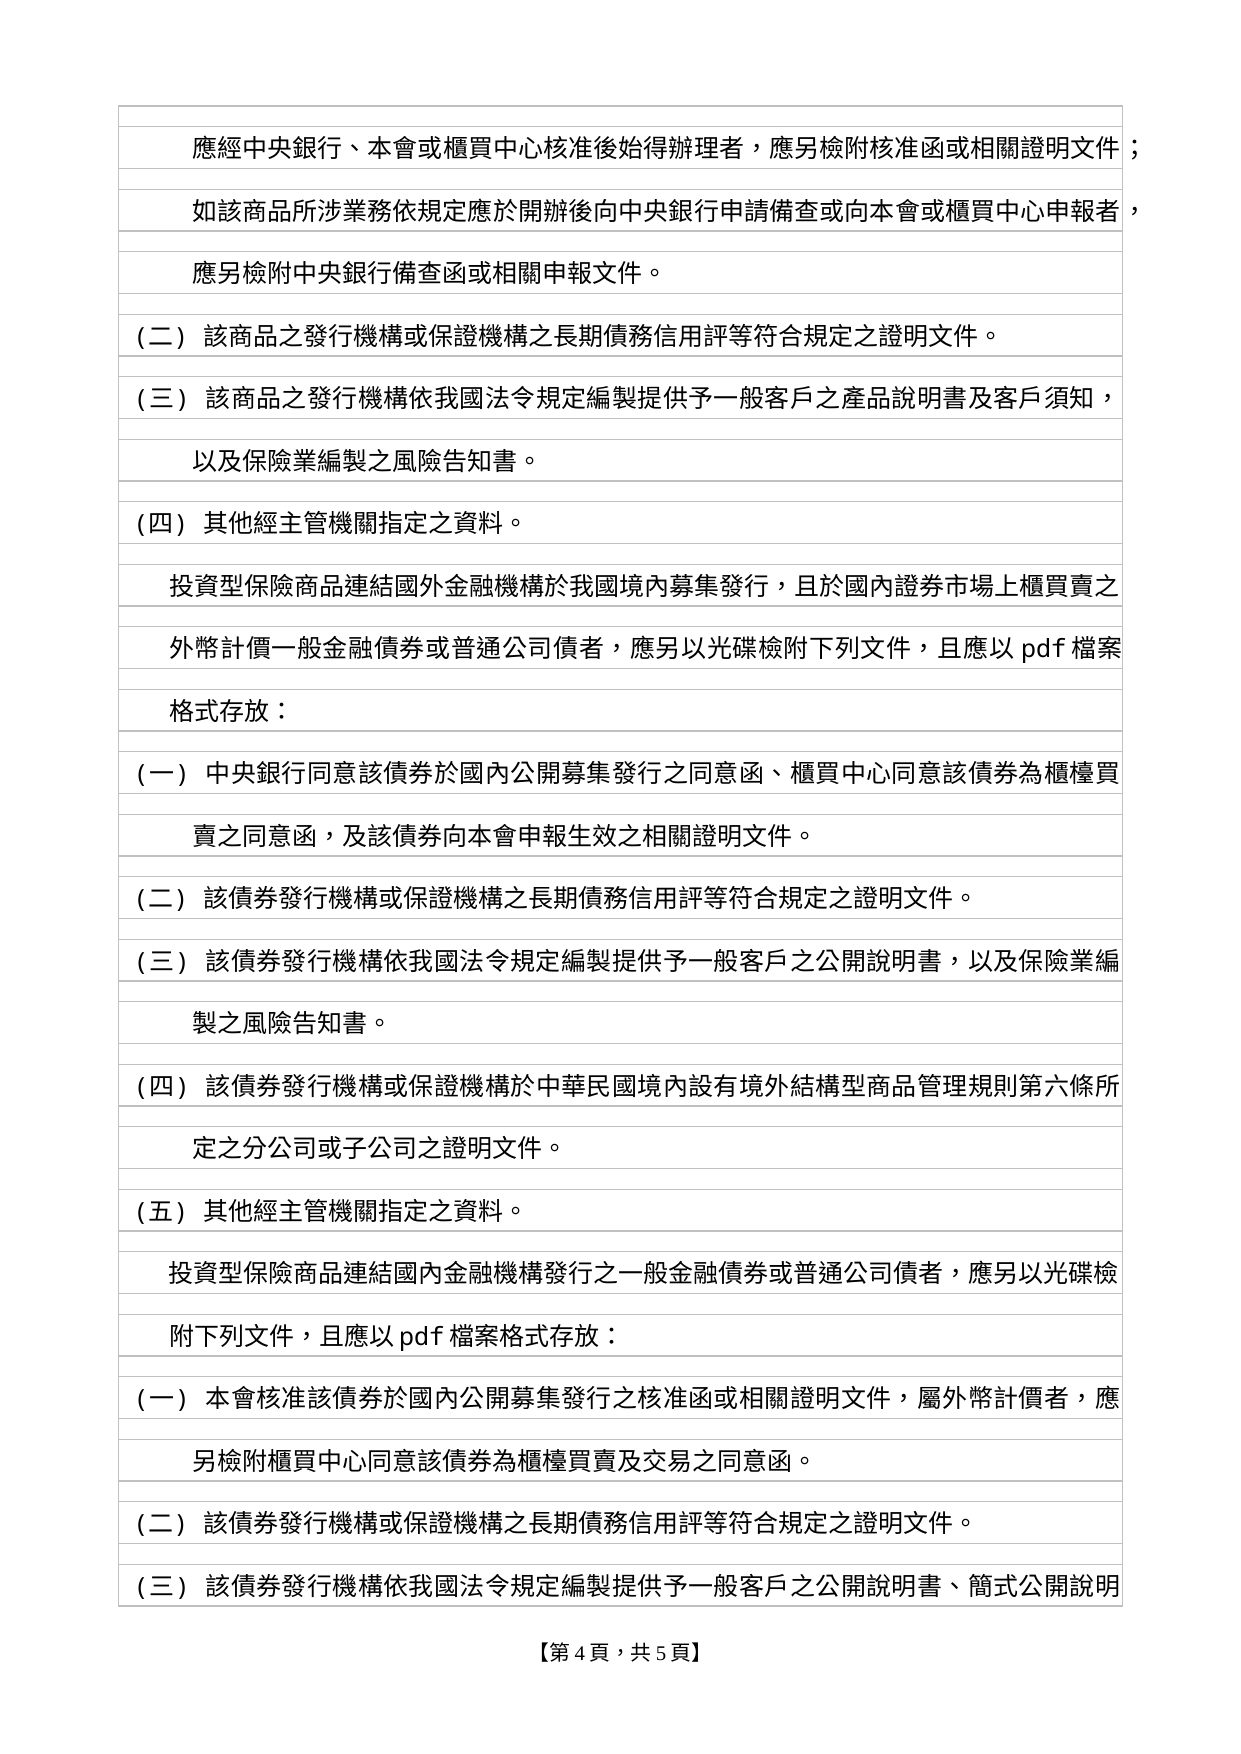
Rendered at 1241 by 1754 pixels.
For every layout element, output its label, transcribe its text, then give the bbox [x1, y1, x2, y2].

text [169, 1232, 1122, 1251]
text [119, 1044, 1122, 1064]
text [154, 669, 1122, 689]
text [119, 357, 1122, 376]
text (二) 該債券發行機構或保證機構之長期債務信用評等符合規定之證明文件。 [119, 877, 1122, 918]
text 格式存放： [154, 690, 1122, 730]
text (一) 本會或財團法人中華民國證券櫃檯買賣中心（以下簡稱櫃買中心）同意該商品之發行機構辦理衍生性金融商品業務之核准函或相關證明文件。如該商品所涉業務依規定應經中央銀行、本會或櫃買中心核准後始得辦理者，應另檢附核准函或相關證明文件；如該商品所涉業務依規定應於開辦後向中央銀行申請備查或向本會或櫃買中心申報者，應另檢附中央銀行備查函或相關申報文件。 [119, 252, 1122, 293]
text [119, 1482, 1122, 1501]
text (一) 中央銀行同意該債券於國內公開募集發行之同意函、櫃買中心同意該債券為櫃檯買 [119, 752, 1122, 793]
text [154, 544, 1122, 564]
text (一) 本會或財團法人中華民國證券櫃檯買賣中心（以下簡稱櫃買中心）同意該商品之發行機構辦理衍生性金融商品業務之核准函或相關證明文件。如該商品所涉業務依規定應經中央銀行、本會或櫃買中心核准後始得辦理者，應另檢附核准函或相關證明文件；如該商品所涉業務依規定應於開辦後向中央銀行申請備查或向本會或櫃買中心申報者，應另檢附中央銀行備查函或相關申報文件。 [119, 169, 1122, 189]
text [119, 857, 1122, 876]
text 賣之同意函，及該債券向本會申報生效之相關證明文件。 [119, 815, 1122, 855]
text [119, 482, 1122, 501]
text (三) 該債券發行機構依我國法令規定編製提供予一般客戶之公開說明書、簡式公開說明 [119, 1565, 1122, 1605]
text [119, 982, 1122, 1001]
text 外幣計價一般金融債券或普通公司債者，應另以光碟檢附下列文件，且應以pdf檔案 [154, 627, 1122, 668]
text 另檢附櫃買中心同意該債券為櫃檯買賣及交易之同意函。 [119, 1440, 1122, 1480]
text (三) 該債券發行機構依我國法令規定編製提供予一般客戶之公開說明書，以及保險業編 [119, 940, 1122, 980]
text (一) 本會或財團法人中華民國證券櫃檯買賣中心（以下簡稱櫃買中心）同意該商品之發行機構辦理衍生性金融商品業務之核准函或相關證明文件。如該商品所涉業務依規定應經中央銀行、本會或櫃買中心核准後始得辦理者，應另檢附核准函或相關證明文件；如該商品所涉業務依規定應於開辦後向中央銀行申請備查或向本會或櫃買中心申報者，應另檢附中央銀行備查函或相關申報文件。 [119, 190, 1122, 230]
text [119, 1544, 1122, 1564]
text (一) 本會或財團法人中華民國證券櫃檯買賣中心（以下簡稱櫃買中心）同意該商品之發行機構辦理衍生性金融商品業務之核准函或相關證明文件。如該商品所涉業務依規定應經中央銀行、本會或櫃買中心核准後始得辦理者，應另檢附核准函或相關證明文件；如該商品所涉業務依規定應於開辦後向中央銀行申請備查或向本會或櫃買中心申報者，應另檢附中央銀行備查函或相關申報文件。 [119, 232, 1122, 251]
text (一) 本會或財團法人中華民國證券櫃檯買賣中心（以下簡稱櫃買中心）同意該商品之發行機構辦理衍生性金融商品業務之核准函或相關證明文件。如該商品所涉業務依規定應經中央銀行、本會或櫃買中心核准後始得辦理者，應另檢附核准函或相關證明文件；如該商品所涉業務依規定應於開辦後向中央銀行申請備查或向本會或櫃買中心申報者，應另檢附中央銀行備查函或相關申報文件。 [119, 127, 1122, 168]
text 附下列文件，且應以pdf檔案格式存放： [169, 1315, 1122, 1355]
text (四) 其他經主管機關指定之資料。 [119, 502, 1122, 543]
text (二) 該債券發行機構或保證機構之長期債務信用評等符合規定之證明文件。 [119, 1502, 1122, 1543]
text (二) 該商品之發行機構或保證機構之長期債務信用評等符合規定之證明文件。 [119, 315, 1122, 355]
text [119, 732, 1122, 751]
text 以及保險業編製之風險告知書。 [119, 440, 1122, 480]
text [119, 419, 1122, 439]
text [169, 1294, 1122, 1314]
text [119, 294, 1122, 314]
text 製之風險告知書。 [119, 1002, 1122, 1043]
text (三) 該商品之發行機構依我國法令規定編製提供予一般客戶之產品說明書及客戶須知， [119, 377, 1122, 418]
text [119, 794, 1122, 814]
text [119, 1357, 1122, 1376]
text (五) 其他經主管機關指定之資料。 [119, 1190, 1122, 1230]
text (四) 該債券發行機構或保證機構於中華民國境內設有境外結構型商品管理規則第六條所 [119, 1065, 1122, 1105]
text (一) 本會或財團法人中華民國證券櫃檯買賣中心（以下簡稱櫃買中心）同意該商品之發行機構辦理衍生性金融商品業務之核准函或相關證明文件。如該商品所涉業務依規定應經中央銀行、本會或櫃買中心核准後始得辦理者，應另檢附核准函或相關證明文件；如該商品所涉業務依規定應於開辦後向中央銀行申請備查或向本會或櫃買中心申報者，應另檢附中央銀行備查函或相關申報文件。 [119, 107, 1122, 126]
text [119, 1169, 1122, 1189]
text [154, 607, 1122, 626]
text [119, 1107, 1122, 1126]
text 定之分公司或子公司之證明文件。 [119, 1127, 1122, 1168]
text [119, 1419, 1122, 1439]
text [119, 919, 1122, 939]
text 投資型保險商品連結國內金融機構發行之一般金融債券或普通公司債者，應另以光碟檢 [169, 1252, 1122, 1293]
text (一) 本會核准該債券於國內公開募集發行之核准函或相關證明文件，屬外幣計價者，應 [119, 1377, 1122, 1418]
text 投資型保險商品連結國外金融機構於我國境內募集發行，且於國內證券市場上櫃買賣之 [154, 565, 1122, 605]
